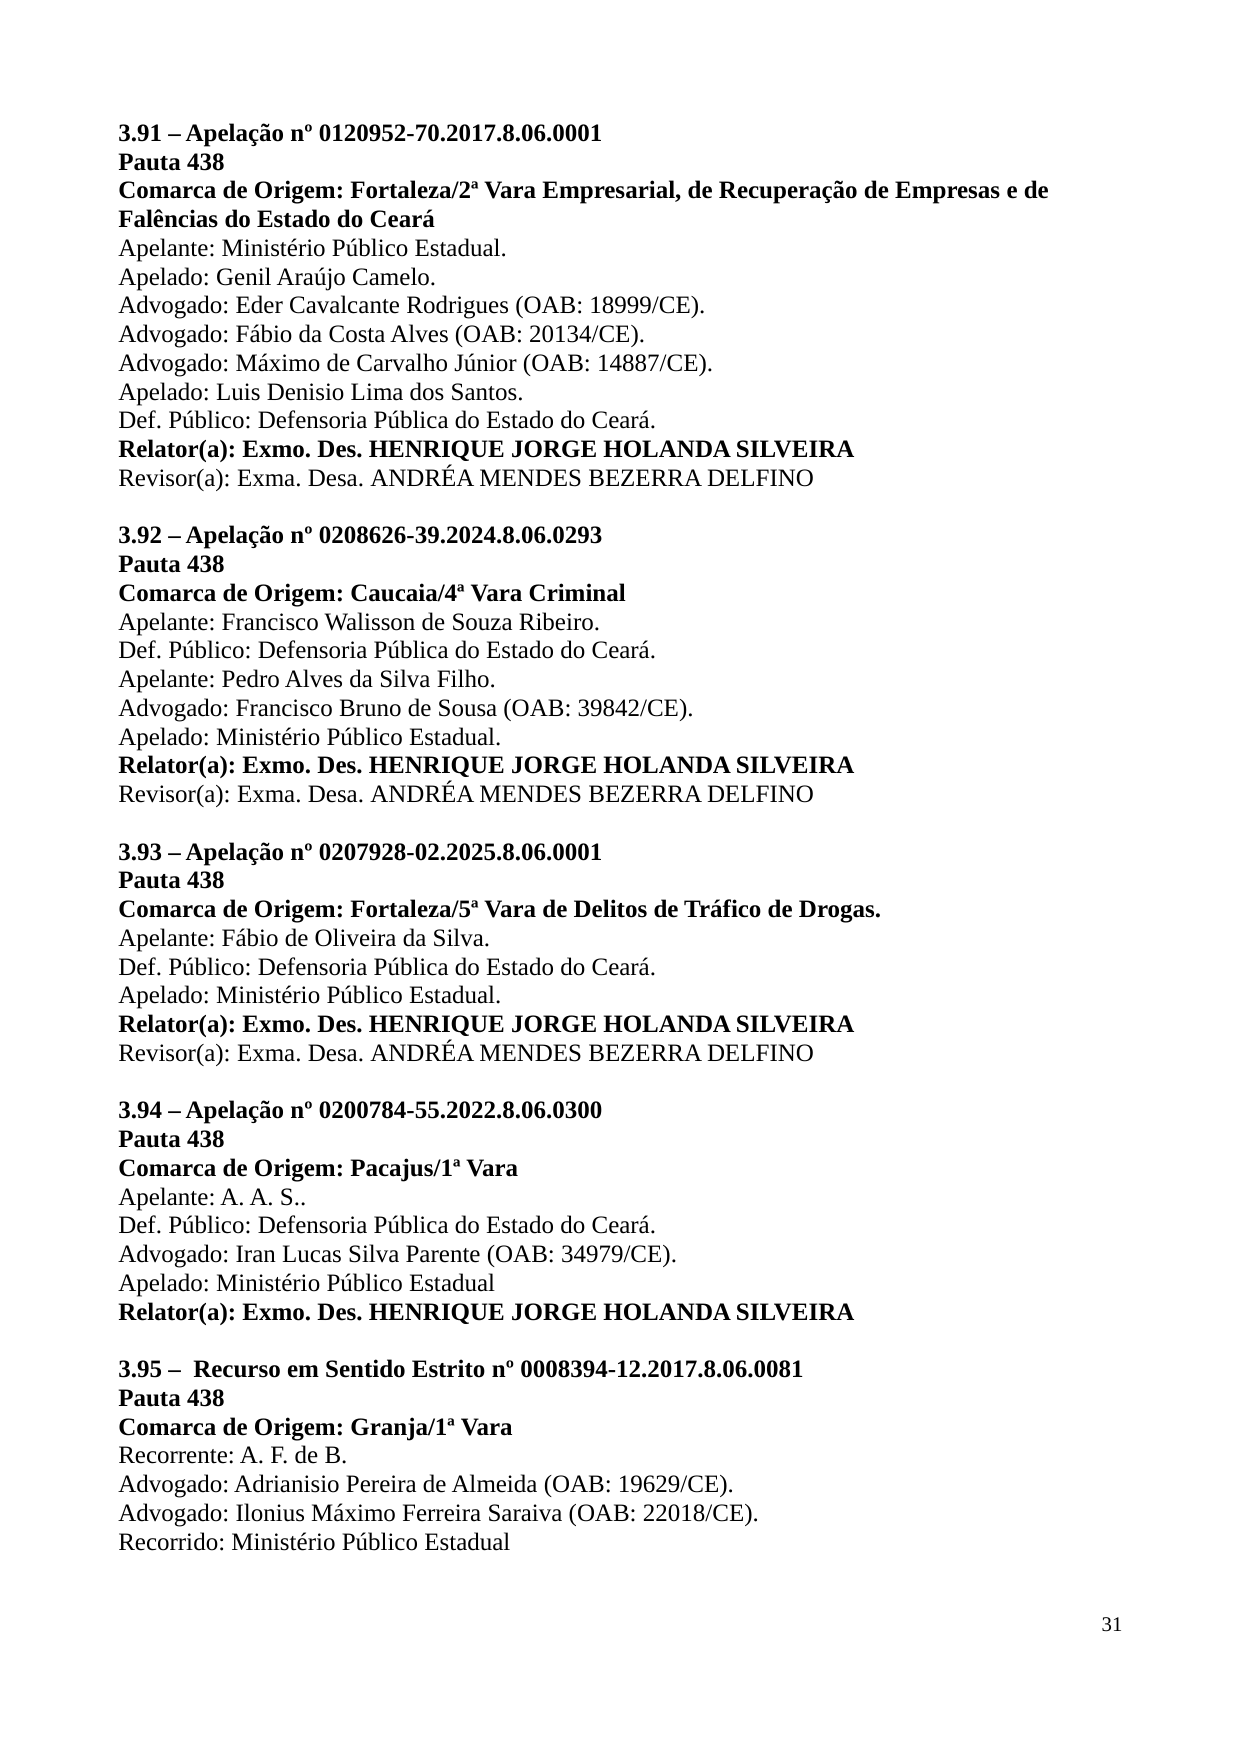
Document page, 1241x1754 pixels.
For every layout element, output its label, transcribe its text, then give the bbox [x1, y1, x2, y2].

text Advogado: Máximo de Carvalho Júnior (OAB: 14887/CE). [118, 348, 1122, 377]
text Comarca de Origem: Granja/1ª Vara [118, 1412, 1122, 1441]
text 3.94 – Apelação nº 0200784-55.2022.8.06.0300 [118, 1096, 1122, 1124]
text Revisor(a): Exma. Desa. ANDRÉA MENDES BEZERRA DELFINO [118, 779, 1122, 808]
text Apelado: Luis Denisio Lima dos Santos. [118, 377, 1122, 406]
text Comarca de Origem: Pacajus/1ª Vara [118, 1153, 1122, 1182]
text Pauta 438 [118, 1383, 1122, 1412]
text Pauta 438 [118, 147, 1122, 176]
text Pauta 438 [118, 866, 1122, 894]
text Advogado: Adrianisio Pereira de Almeida (OAB: 19629/CE). [118, 1469, 1122, 1498]
text Relator(a): Exmo. Des. HENRIQUE JORGE HOLANDA SILVEIRA [118, 434, 1122, 463]
text 3.92 – Apelação nº 0208626-39.2024.8.06.0293 [118, 521, 1122, 549]
text Relator(a): Exmo. Des. HENRIQUE JORGE HOLANDA SILVEIRA [118, 751, 1122, 779]
text 3.93 – Apelação nº 0207928-02.2025.8.06.0001 [118, 837, 1122, 866]
text Comarca de Origem: Caucaia/4ª Vara Criminal [118, 578, 1122, 607]
text Apelante: Fábio de Oliveira da Silva. [118, 923, 1122, 952]
text Advogado: Francisco Bruno de Sousa (OAB: 39842/CE). [118, 693, 1122, 722]
text Apelado: Ministério Público Estadual. [118, 981, 1122, 1009]
text Def. Público: Defensoria Pública do Estado do Ceará. [118, 952, 1122, 981]
text Apelado: Ministério Público Estadual. [118, 722, 1122, 751]
text Apelado: Genil Araújo Camelo. [118, 262, 1122, 291]
text Revisor(a): Exma. Desa. ANDRÉA MENDES BEZERRA DELFINO [118, 1038, 1122, 1067]
text Def. Público: Defensoria Pública do Estado do Ceará. [118, 1211, 1122, 1239]
text Recorrente: A. F. de B. [118, 1441, 1122, 1469]
text Comarca de Origem: Fortaleza/5ª Vara de Delitos de Tráfico de Drogas. [118, 894, 1122, 923]
text 3.95 – Recurso em Sentido Estrito nº 0008394-12.2017.8.06.0081 [118, 1354, 1122, 1383]
text Revisor(a): Exma. Desa. ANDRÉA MENDES BEZERRA DELFINO [118, 463, 1122, 492]
text Relator(a): Exmo. Des. HENRIQUE JORGE HOLANDA SILVEIRA [118, 1297, 1122, 1326]
text Relator(a): Exmo. Des. HENRIQUE JORGE HOLANDA SILVEIRA [118, 1009, 1122, 1038]
text Pauta 438 [118, 1124, 1122, 1153]
text Advogado: Ilonius Máximo Ferreira Saraiva (OAB: 22018/CE). [118, 1498, 1122, 1527]
text Pauta 438 [118, 549, 1122, 578]
text Def. Público: Defensoria Pública do Estado do Ceará. [118, 406, 1122, 434]
text Apelado: Ministério Público Estadual [118, 1268, 1122, 1297]
text Apelante: A. A. S.. [118, 1182, 1122, 1211]
text Comarca de Origem: Fortaleza/2ª Vara Empresarial, de Recuperação de Empresas e de Falências do Estado do Ceará [118, 176, 1122, 233]
text Advogado: Eder Cavalcante Rodrigues (OAB: 18999/CE). [118, 291, 1122, 319]
text Apelante: Pedro Alves da Silva Filho. [118, 664, 1122, 693]
text Advogado: Iran Lucas Silva Parente (OAB: 34979/CE). [118, 1239, 1122, 1268]
text Advogado: Fábio da Costa Alves (OAB: 20134/CE). [118, 319, 1122, 348]
text Apelante: Ministério Público Estadual. [118, 233, 1122, 262]
text Def. Público: Defensoria Pública do Estado do Ceará. [118, 636, 1122, 664]
text Recorrido: Ministério Público Estadual [118, 1527, 1122, 1556]
text 3.91 – Apelação nº 0120952-70.2017.8.06.0001 [118, 118, 1122, 147]
text Apelante: Francisco Walisson de Souza Ribeiro. [118, 607, 1122, 636]
